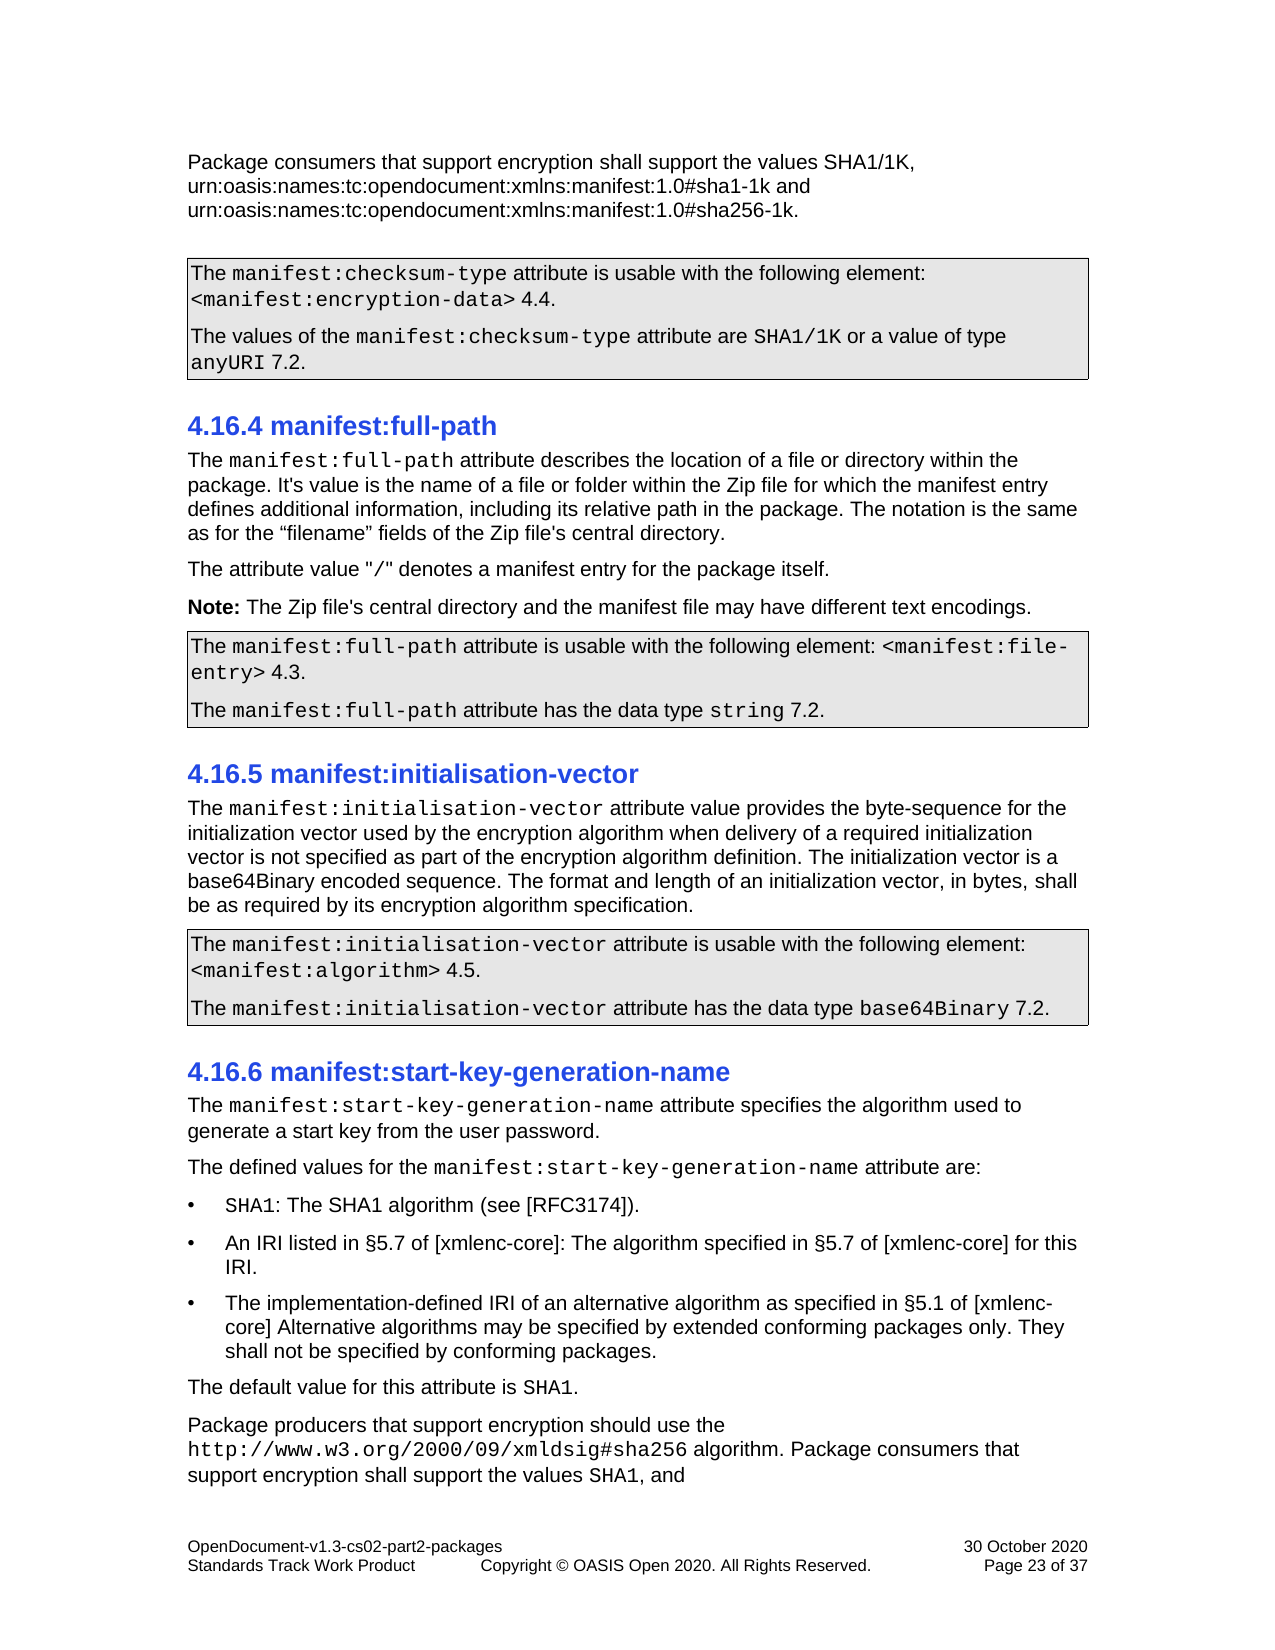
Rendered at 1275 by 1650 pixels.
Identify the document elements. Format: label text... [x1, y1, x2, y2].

list The manifest:full-path attribute is usable with the following element: <manifest:file-entry> 4.3. [188, 632, 1088, 686]
list The manifest:initialisation-vector attribute is usable with the following element: <manifest:algorithm> 4.5. [188, 930, 1088, 984]
text The manifest:full-path attribute describes the location of a file or directory within the package. It's value is the name of a file or folder within the Zip file for which the manifest entry defines additional information, including its relative path in the package. The notation is the same as for the “filename” fields of the Zip file's central directory. [187, 447, 1088, 545]
subtitle manifest:start-key-generation-name [187, 1056, 1088, 1087]
list An IRI listed in §5.7 of [xmlenc-core]: The algorithm specified in §5.7 of [xmlenc-core] for this IRI. [187, 1231, 1088, 1279]
text The defined values for the manifest:start-key-generation-name attribute are: [187, 1155, 1088, 1181]
text The default value for this attribute is SHA1. [187, 1375, 1088, 1401]
list The values of the manifest:checksum-type attribute are SHA1/1K or a value of type anyURI 7.2. [188, 321, 1088, 379]
text Package producers that support encryption should use the http://www.w3.org/2000/09/xmldsig#sha256 algorithm. Package consumers that support encryption shall support the values SHA1, and [187, 1413, 1088, 1489]
list The manifest:full-path attribute has the data type string 7.2. [188, 695, 1088, 727]
text The manifest:start-key-generation-name attribute specifies the algorithm used to generate a start key from the user password. [187, 1093, 1088, 1143]
text The attribute value "/" denotes a manifest entry for the package itself. [187, 557, 1088, 583]
text Note: The Zip file's central directory and the manifest file may have different text encodings. [187, 595, 1088, 619]
subtitle manifest:full-path [187, 410, 1088, 441]
subtitle manifest:initialisation-vector [187, 758, 1088, 789]
text Package consumers that support encryption shall support the values SHA1/1K, urn:oasis:names:tc:opendocument:xmlns:manifest:1.0#sha1-1k and urn:oasis:names:tc:opendocument:xmlns:manifest:1.0#sha256-1k. [187, 150, 1088, 222]
list SHA1: The SHA1 algorithm (see [RFC3174]). [187, 1193, 1088, 1219]
list The manifest:checksum-type attribute is usable with the following element: <manifest:encryption-data> 4.4. [188, 259, 1088, 312]
list The manifest:initialisation-vector attribute has the data type base64Binary 7.2. [188, 993, 1088, 1025]
text The manifest:initialisation-vector attribute value provides the byte-sequence for the initialization vector used by the encryption algorithm when delivery of a required initialization vector is not specified as part of the encryption algorithm definition. The initialization vector is a base64Binary encoded sequence. The format and length of an initialization vector, in bytes, shall be as required by its encryption algorithm specification. [187, 795, 1088, 917]
list The implementation-defined IRI of an alternative algorithm as specified in §5.1 of [xmlenc-core] Alternative algorithms may be specified by extended conforming packages only. They shall not be specified by conforming packages. [187, 1291, 1088, 1363]
